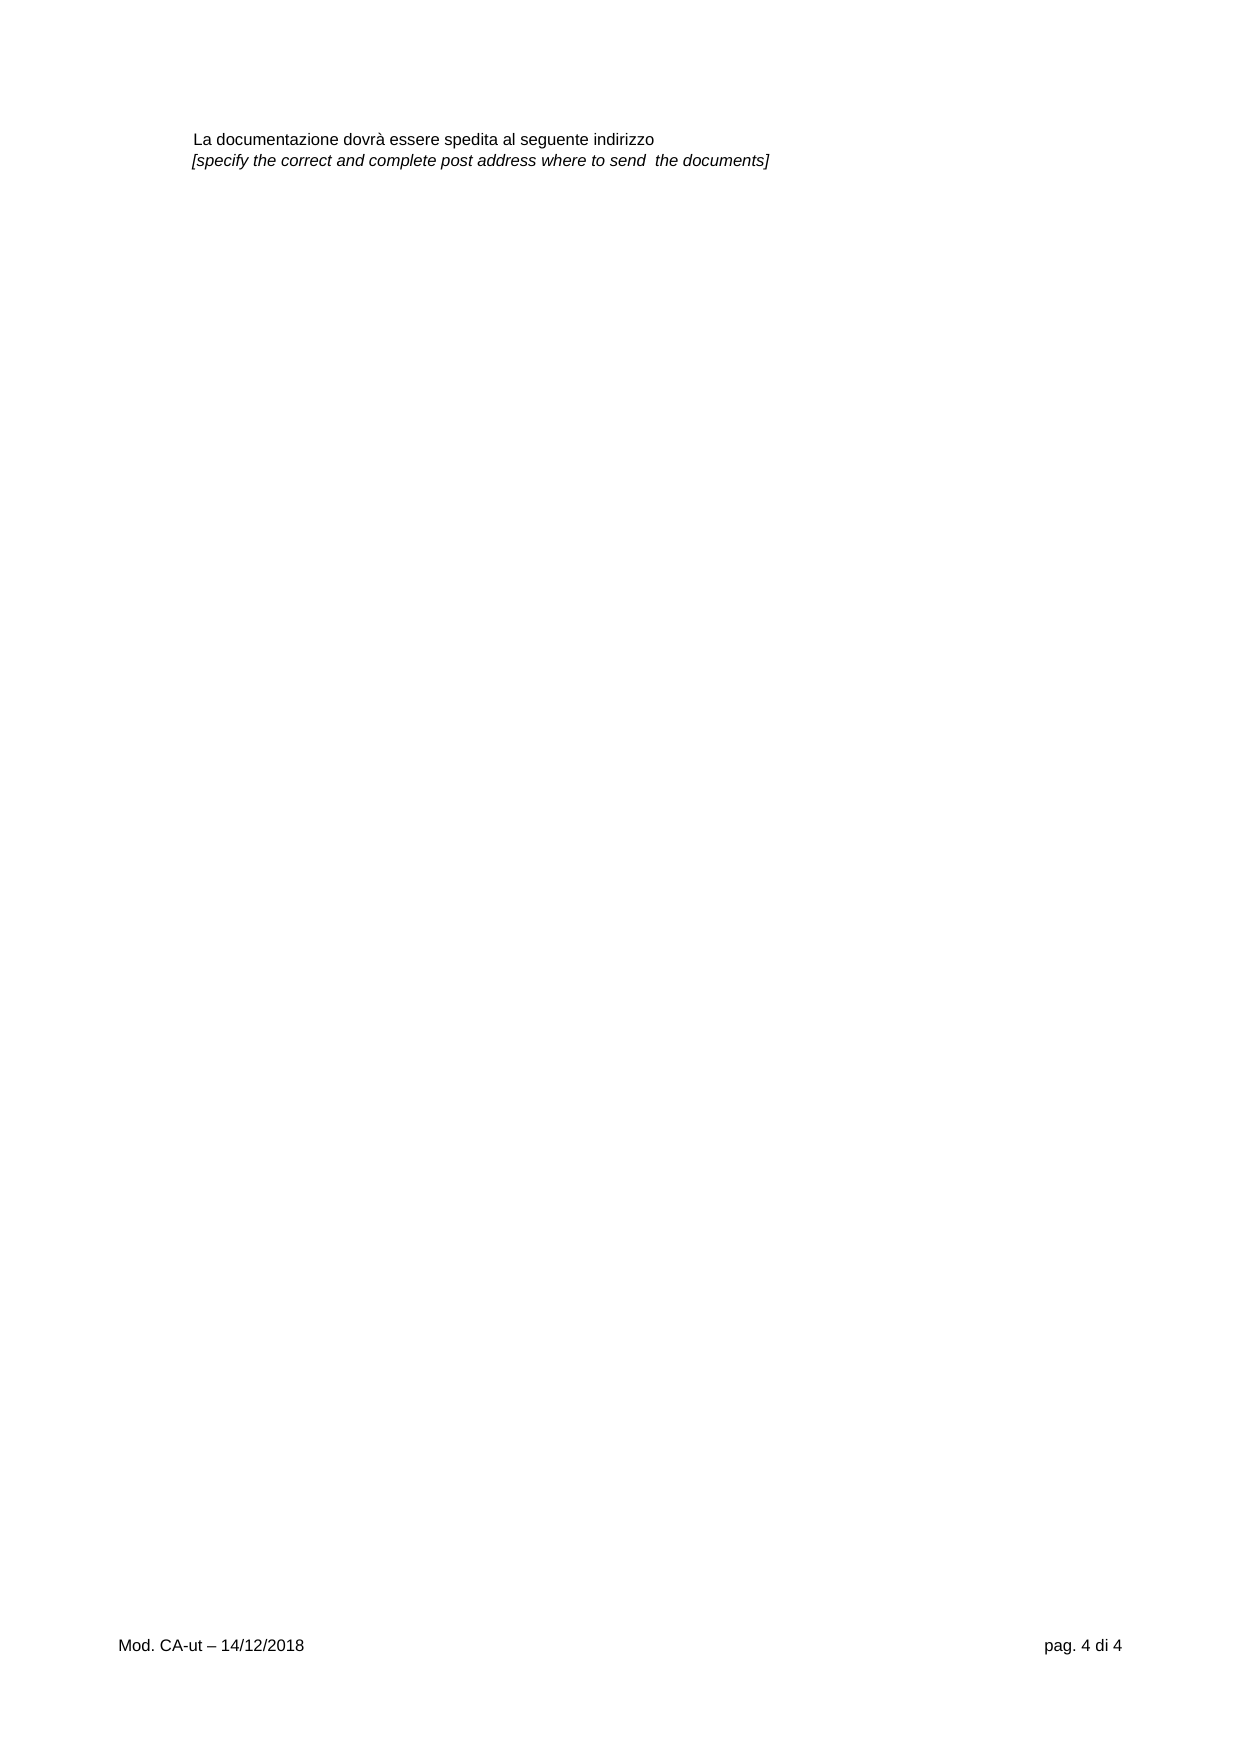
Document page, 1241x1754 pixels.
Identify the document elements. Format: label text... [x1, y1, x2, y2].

text [specify the correct and complete post address where to send the documents] [118, 151, 1122, 170]
text La documentazione dovrà essere spedita al seguente indirizzo [118, 122, 1122, 151]
